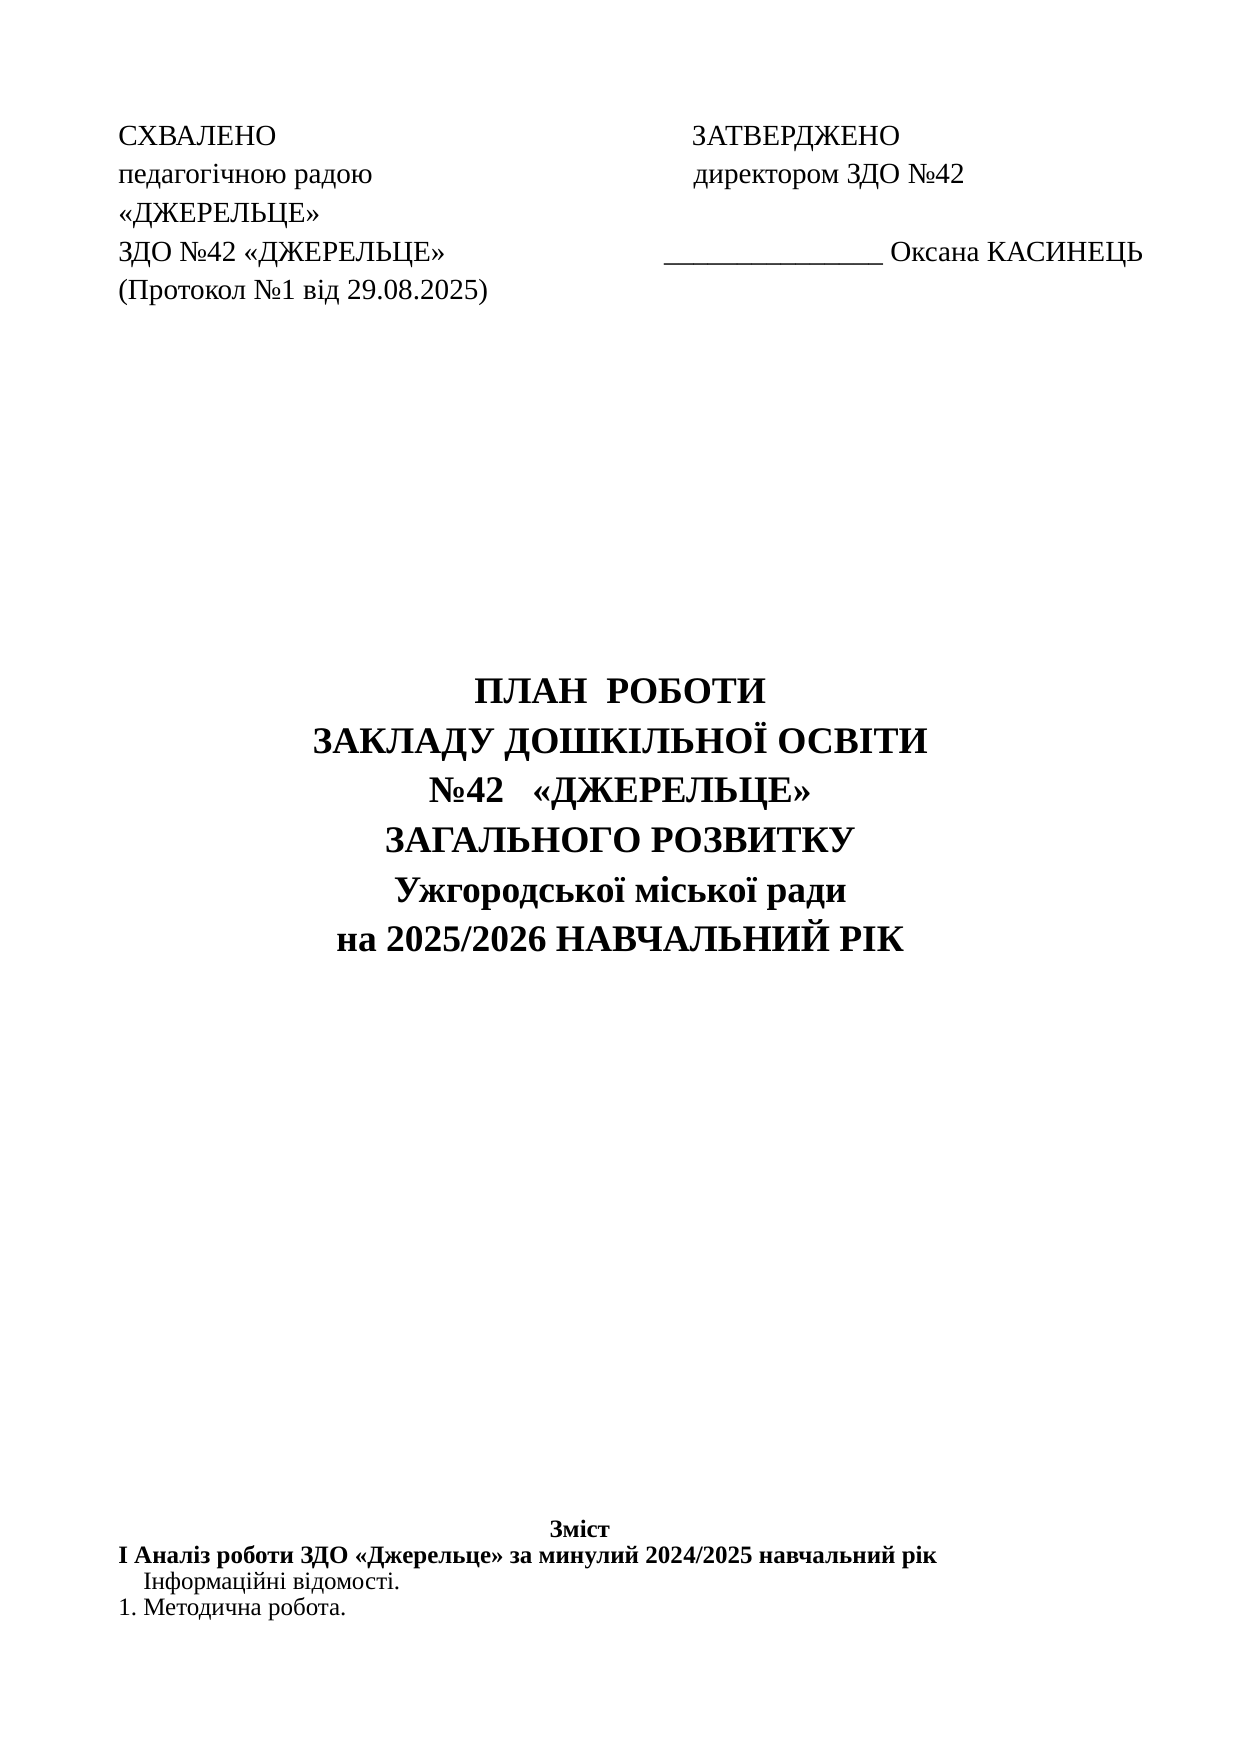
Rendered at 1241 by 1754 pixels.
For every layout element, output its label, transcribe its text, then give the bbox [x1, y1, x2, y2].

text ЗДО №42 «ДЖЕРЕЛЬЦЕ» _______________ Оксана КАСИНЕЦЬ [118, 234, 1157, 267]
text ЗАГАЛЬНОГО РОЗВИТКУ [118, 817, 1122, 861]
text педагогічною радою директором ЗДО №42 «ДЖЕРЕЛЬЦЕ» [118, 157, 1122, 229]
text на 2025/2026 НАВЧАЛЬНИЙ РІК [118, 917, 1122, 960]
text 1. Методична робота. [118, 1595, 1122, 1621]
text І Аналіз роботи ЗДО «Джерельце» за минулий 2024/2025 навчальний рік [118, 1543, 1122, 1569]
text СХВАЛЕНО ЗАТВЕРДЖЕНО [118, 118, 1122, 152]
text Зміст [118, 1517, 1122, 1543]
text ПЛАН РОБОТИ [118, 669, 1122, 712]
text №42 «ДЖЕРЕЛЬЦЕ» [118, 768, 1122, 811]
text (Протокол №1 від 29.08.2025) [118, 272, 1122, 306]
text Ужгородської міської ради [118, 867, 1122, 910]
text ЗАКЛАДУ ДОШКІЛЬНОЇ ОСВІТИ [118, 718, 1122, 761]
text Інформаційні відомості. [118, 1569, 1122, 1595]
